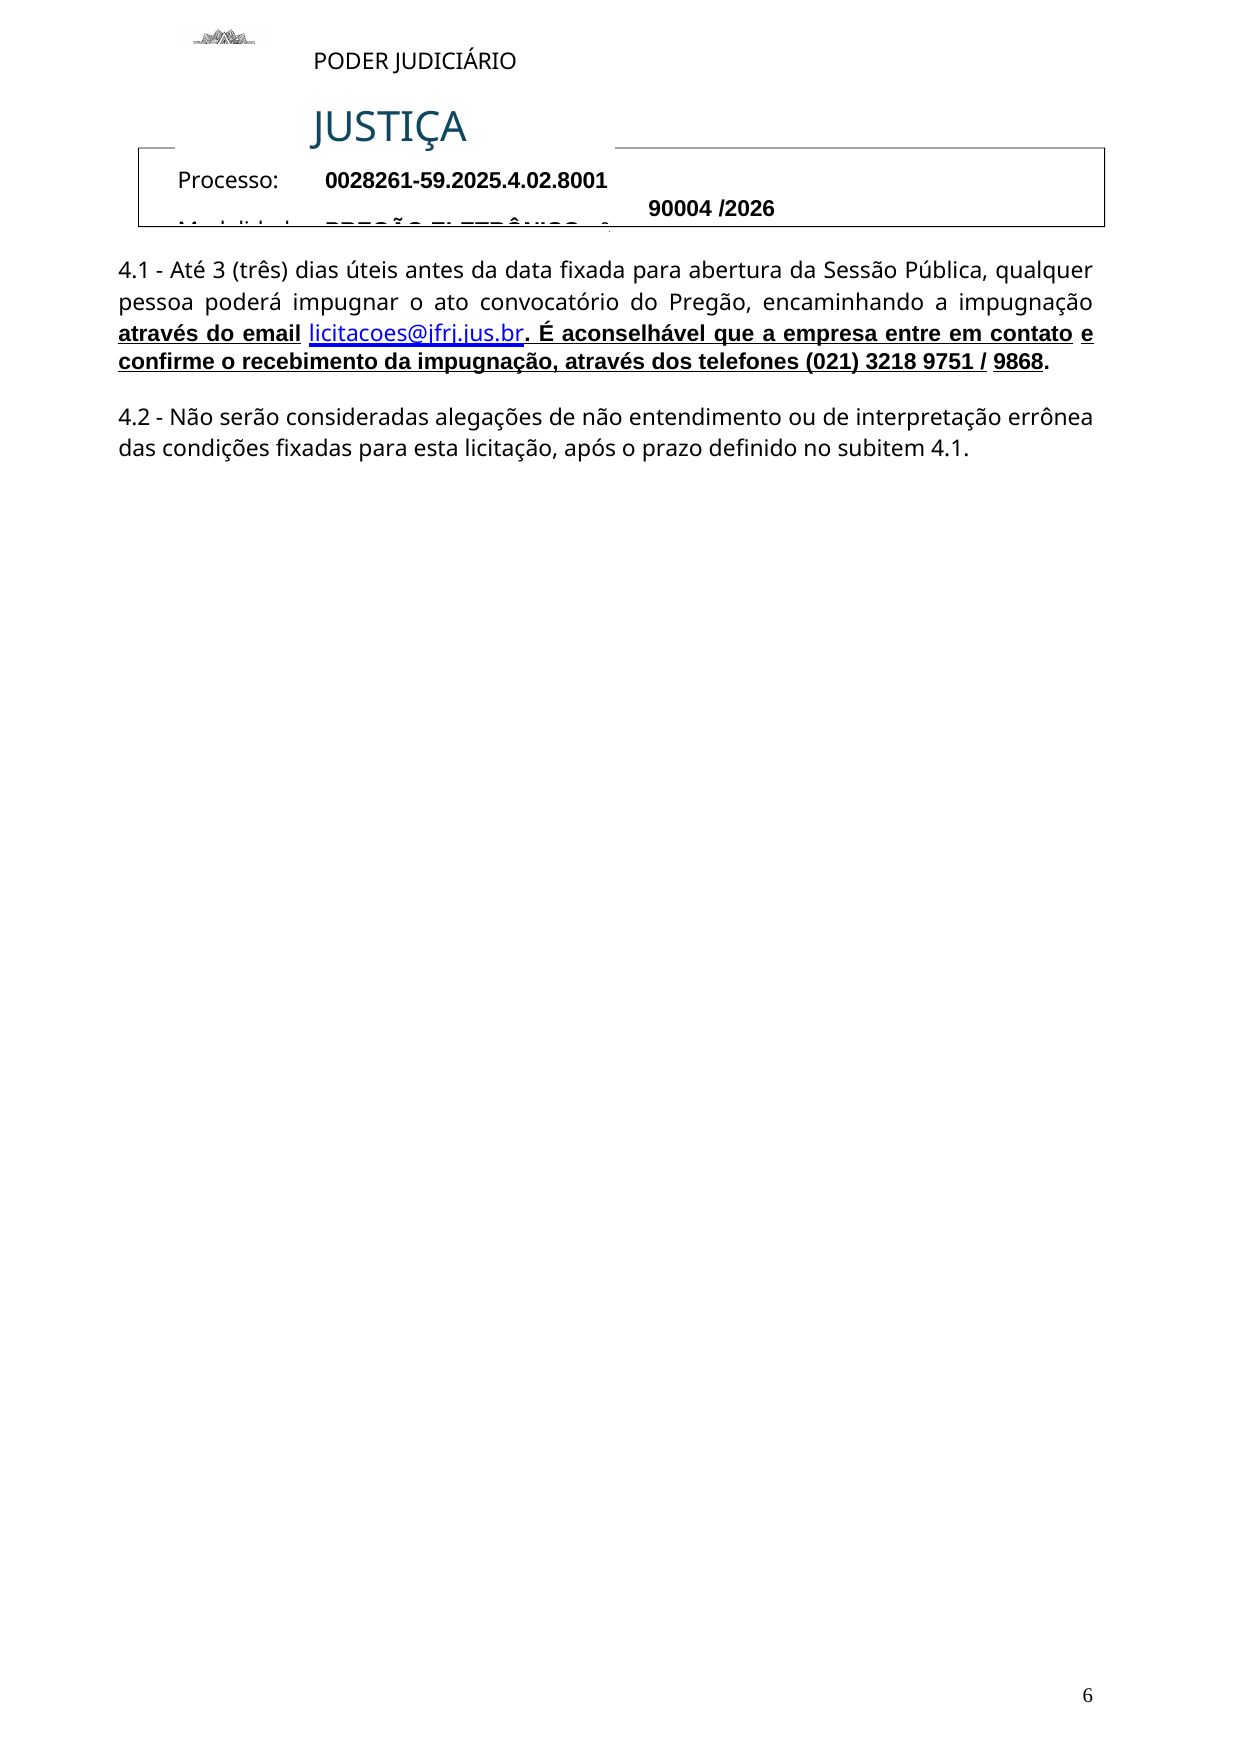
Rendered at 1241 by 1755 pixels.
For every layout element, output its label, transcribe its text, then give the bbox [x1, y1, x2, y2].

list - Até 3 (três) dias úteis antes da data fixada para abertura da Sessão Pública, qualquer pessoa poderá impugnar o ato convocatório do Pregão, encaminhando a impugnação através do email licitacoes@jfrj.jus.br. É aconselhável que a empresa entre em contato e confirme o recebimento da impugnação, através dos telefones (021) 3218 9751 / 9868. [118, 254, 1094, 374]
list - Não serão consideradas alegações de não entendimento ou de interpretação errônea das condições fixadas para esta licitação, após o prazo definido no subitem 4.1. [118, 401, 1094, 463]
